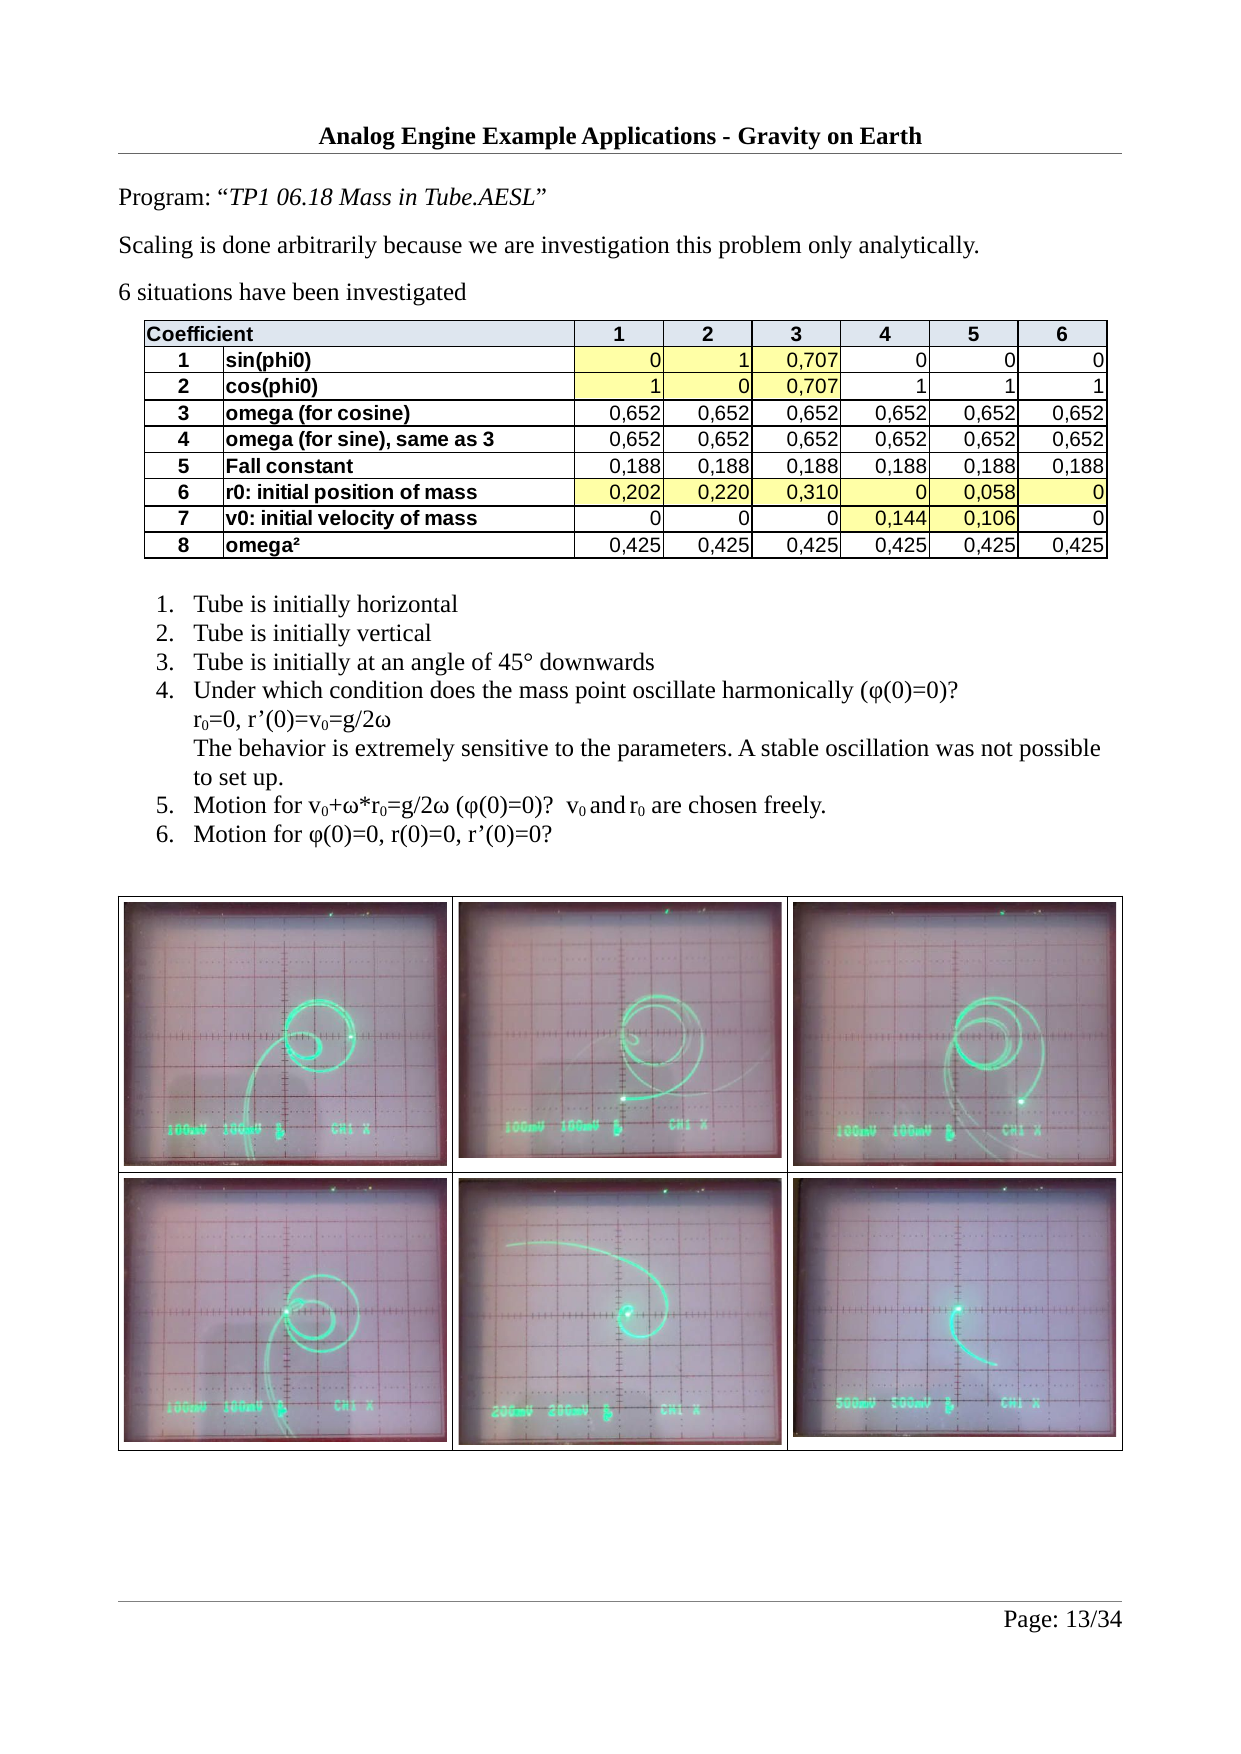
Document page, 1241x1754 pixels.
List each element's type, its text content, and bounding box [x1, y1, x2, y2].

picture [793, 902, 1117, 1166]
list Motion for v0+ω*r0=g/2ω (φ(0)=0)? v0 and r0 are chosen freely. [156, 791, 1122, 819]
picture [123, 1178, 447, 1442]
list Under which condition does the mass point oscillate harmonically (φ(0)=0)? r0=0, r’(0)=v0=g/2ω The behavior is extremely sensitive to the parameters. A stable oscillation was not possible to set up. [156, 676, 1122, 791]
list Tube is initially horizontal [156, 589, 1122, 618]
list Tube is initially vertical [156, 618, 1122, 647]
table_cell [119, 1173, 452, 1450]
table_header [453, 897, 787, 1172]
list Tube is initially at an angle of 45° downwards [156, 647, 1122, 676]
text Program: “TP1 06.18 Mass in Tube.AESL” [118, 182, 1122, 211]
picture [458, 902, 782, 1158]
table_header [788, 897, 1122, 1172]
table_header [119, 897, 452, 1172]
list Motion for φ(0)=0, r(0)=0, r’(0)=0? [156, 819, 1122, 848]
table_cell [453, 1173, 787, 1450]
picture [123, 902, 447, 1166]
picture [793, 1178, 1117, 1437]
text 6 situations have been investigated [118, 277, 1122, 306]
text Scaling is done arbitrarily because we are investigation this problem only analytically. [118, 230, 1122, 259]
table_cell [788, 1173, 1122, 1450]
picture [458, 1178, 782, 1445]
